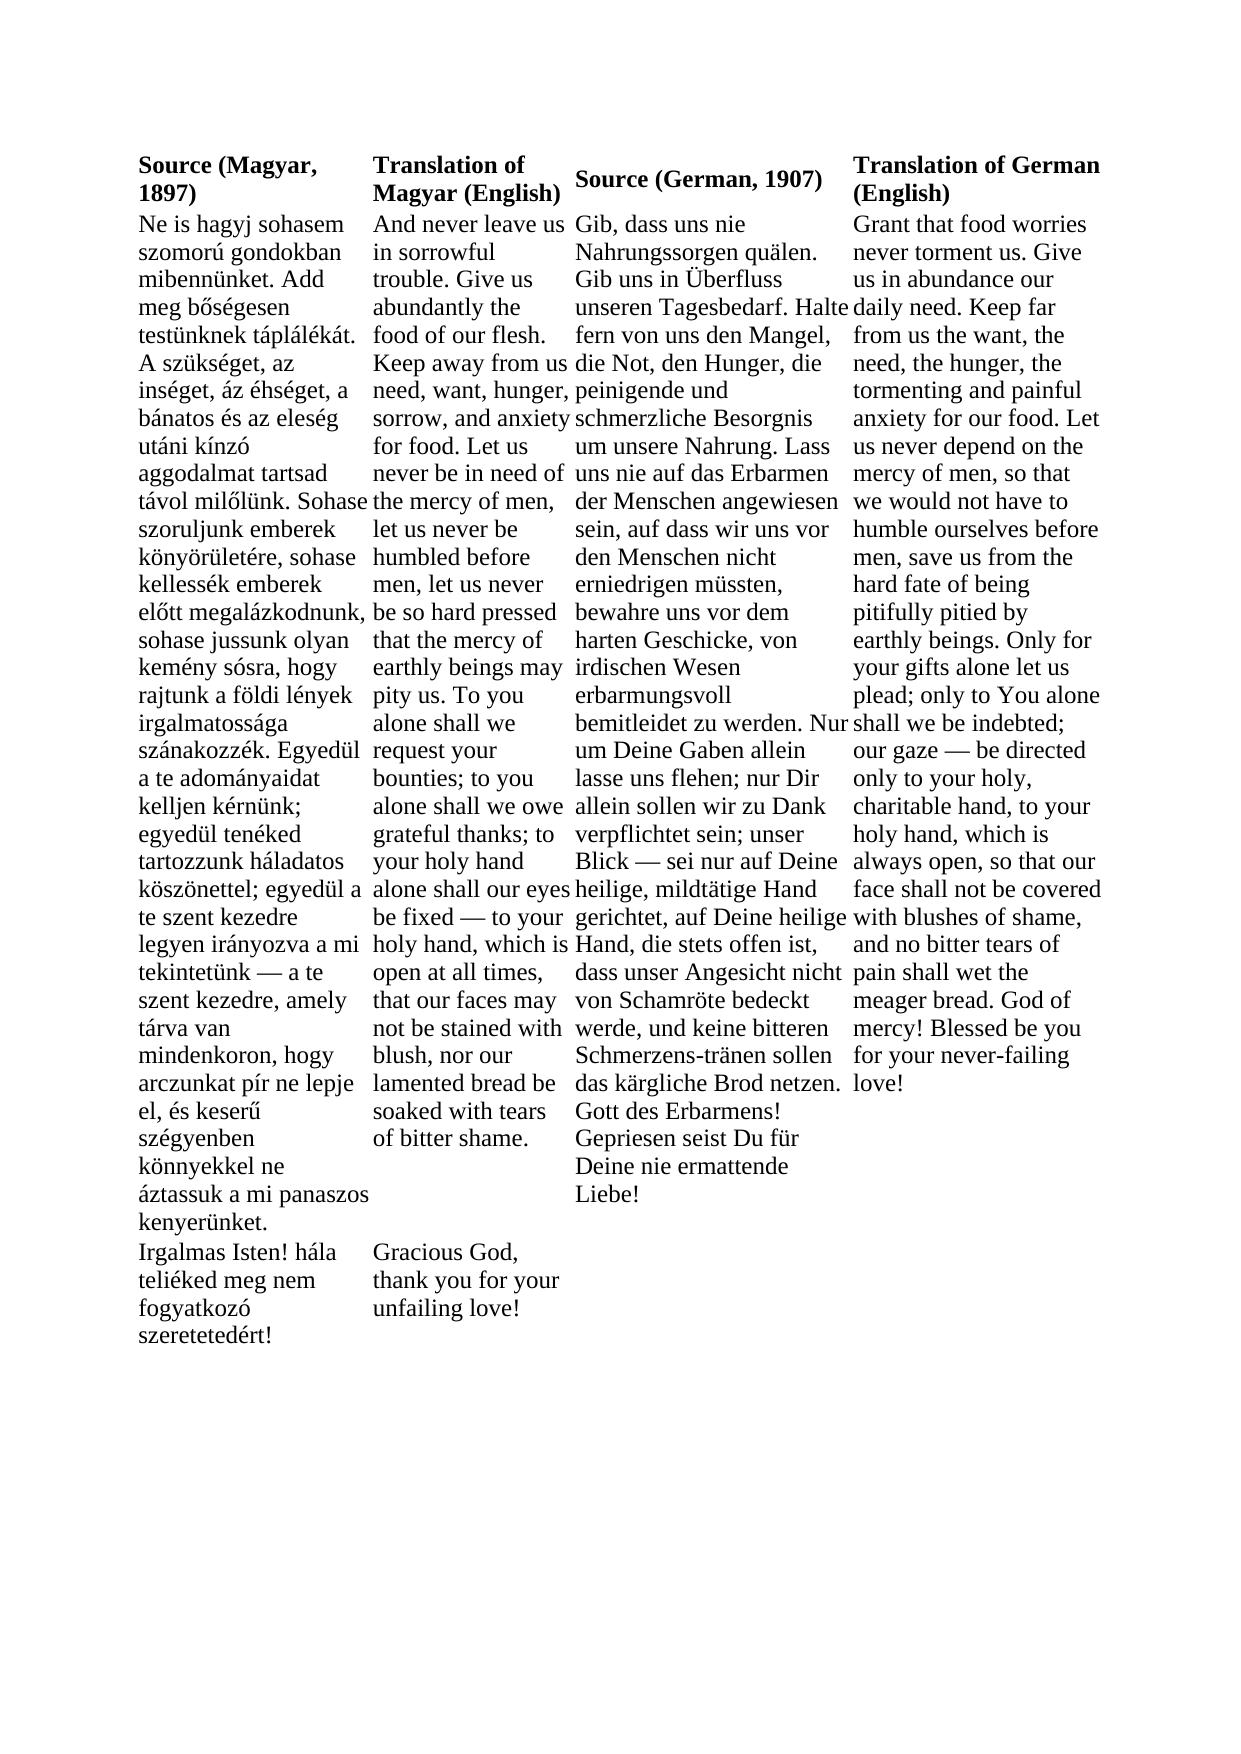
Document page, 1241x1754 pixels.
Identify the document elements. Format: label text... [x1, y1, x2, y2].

table_cell Irgalmas Isten! hála teliéked meg nem fogyatkozó szeretetedért! [136, 1237, 371, 1351]
table_cell Gib, dass uns nie Nahrungssorgen quälen. Gib uns in Überfluss unseren Tagesbedarf. Halte fern von uns den Mangel, die Not, den Hunger, die peinigende und schmerzliche Besorgnis um unsere Nahrung. Lass uns nie auf das Erbarmen der Menschen angewiesen sein, auf dass wir uns vor den Menschen nicht erniedrigen müssten, bewahre uns vor dem harten Geschicke, von irdischen Wesen erbarmungsvoll bemitleidet zu werden. Nur um Deine Gaben allein lasse uns flehen; nur Dir allein sollen wir zu Dank verpflichtet sein; unser Blick — sei nur auf Deine heilige, mildtätige Hand gerichtet, auf Deine heilige Hand, die stets offen ist, dass unser Angesicht nicht von Schamröte bedeckt werde, und keine bitteren Schmerzens-tränen sollen das kärgliche Brod netzen. Gott des Erbarmens! Gepriesen seist Du für Deine nie ermattende Liebe! [573, 209, 851, 1237]
table_cell [851, 1237, 1104, 1351]
table_header Translation of Magyar (English) [371, 150, 573, 208]
table_cell And never leave us in sorrowful trouble. Give us abundantly the food of our flesh. Keep away from us need, want, hunger, sorrow, and anxiety for food. Let us never be in need of the mercy of men, let us never be humbled before men, let us never be so hard pressed that the mercy of earthly beings may pity us. To you alone shall we request your bounties; to you alone shall we owe grateful thanks; to your holy hand alone shall our eyes be fixed — to your holy hand, which is open at all times, that our faces may not be stained with blush, nor our lamented bread be soaked with tears of bitter shame. [371, 209, 573, 1237]
table_header Source (German, 1907) [573, 150, 851, 208]
table_cell Gracious God, thank you for your unfailing love! [371, 1237, 573, 1351]
table_header Translation of German (English) [851, 150, 1104, 208]
table_header Source (Magyar, 1897) [136, 150, 371, 208]
table_cell Grant that food worries never torment us. Give us in abundance our daily need. Keep far from us the want, the need, the hunger, the tormenting and painful anxiety for our food. Let us never depend on the mercy of men, so that we would not have to humble ourselves before men, save us from the hard fate of being pitifully pitied by earthly beings. Only for your gifts alone let us plead; only to You alone shall we be indebted; our gaze — be directed only to your holy, charitable hand, to your holy hand, which is always open, so that our face shall not be covered with blushes of shame, and no bitter tears of pain shall wet the meager bread. God of mercy! Blessed be you for your never-failing love! [851, 209, 1104, 1237]
table_cell [573, 1237, 851, 1351]
table_cell Ne is hagyj sohasem szomorú gondokban mibennünket. Add meg bőségesen testünknek táplálékát. A szükséget, az inséget, áz éhséget, a bánatos és az eleség utáni kínzó aggodalmat tartsad távol milőlünk. Sohase szoruljunk emberek könyörületére, sohase kellessék emberek előtt megalázkodnunk, sohase jussunk olyan kemény sósra, hogy rajtunk a földi lények irgalmatossága szánakozzék. Egyedül a te adományaidat kelljen kérnünk; egyedül tenéked tartozzunk háladatos köszönettel; egyedül a te szent kezedre legyen irányozva a mi tekintetünk — a te szent kezedre, amely tárva van mindenkoron, hogy arczunkat pír ne lepje el, és keserű szégyenben könnyekkel ne áztassuk a mi panaszos kenyerünket. [136, 209, 371, 1237]
